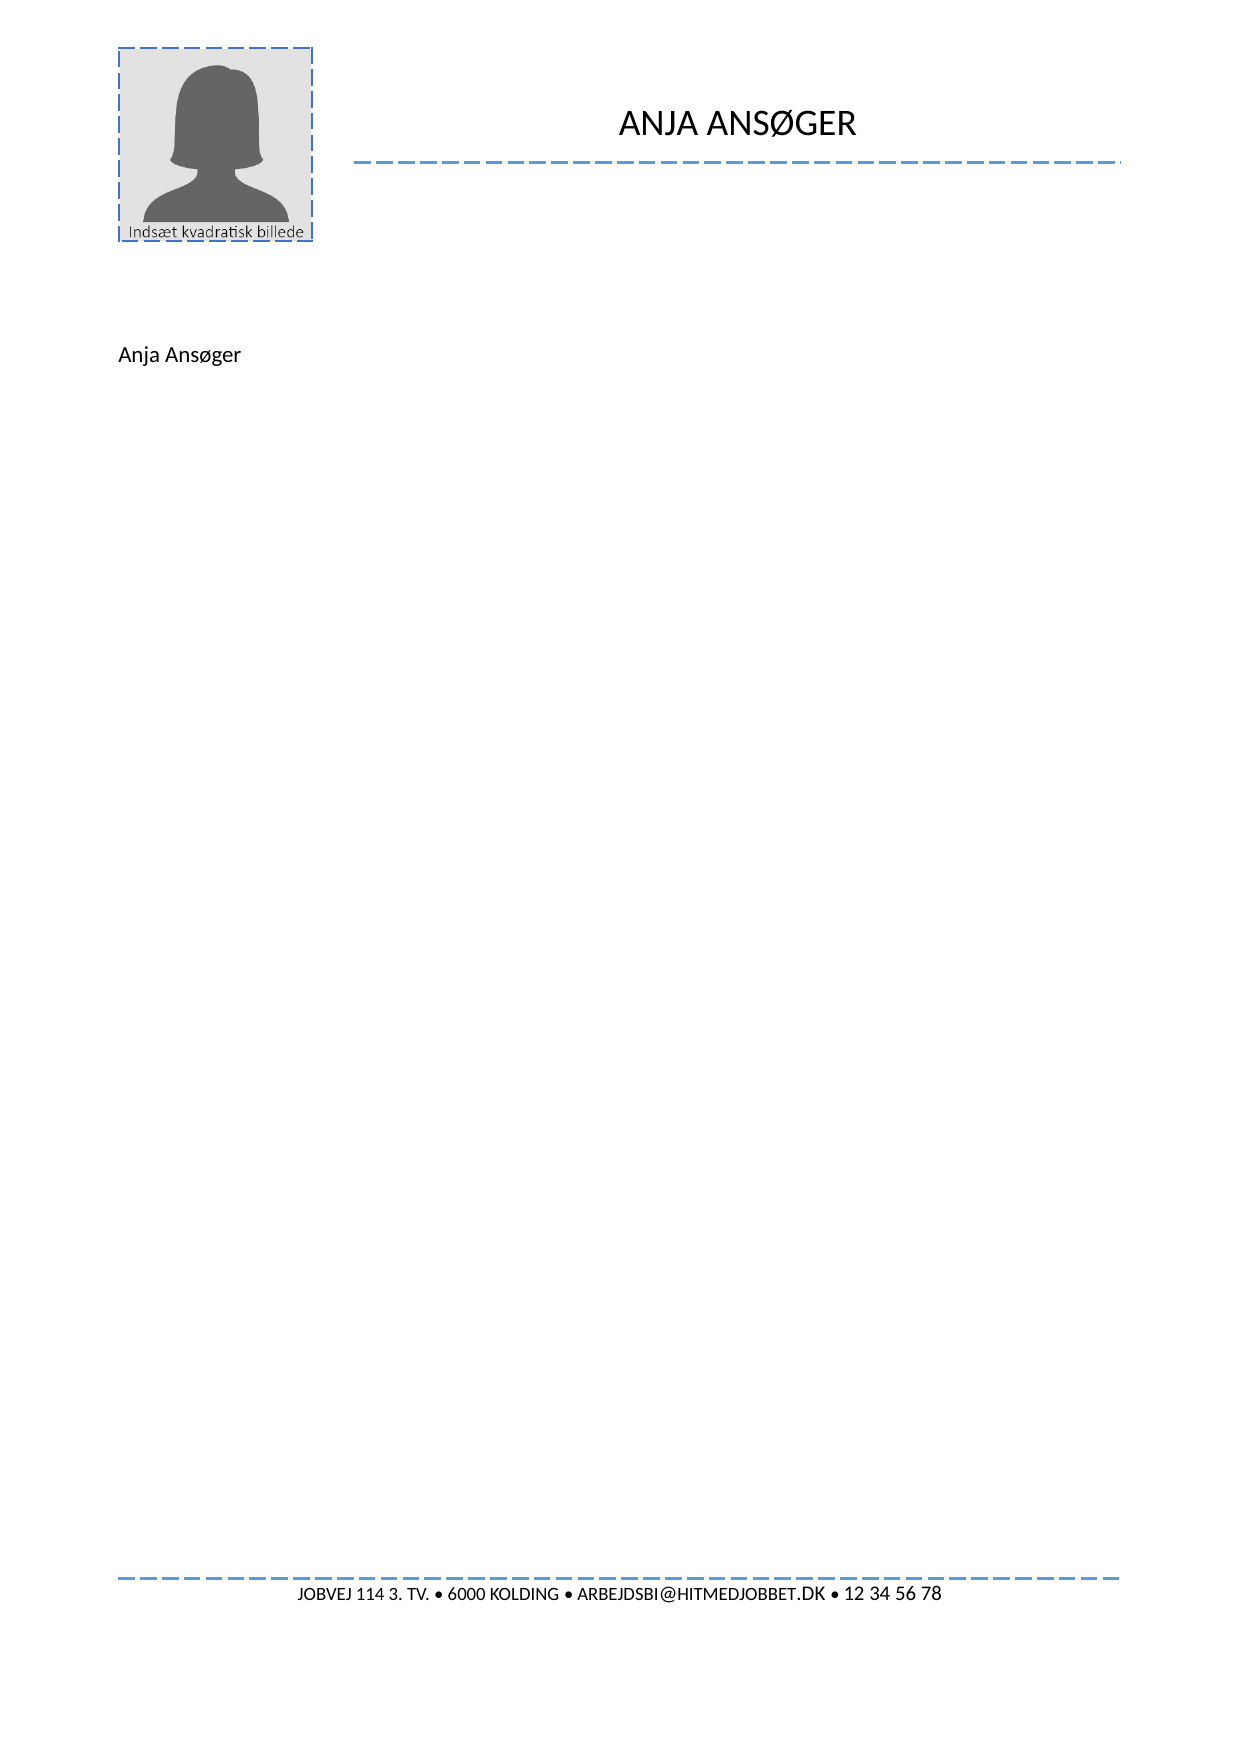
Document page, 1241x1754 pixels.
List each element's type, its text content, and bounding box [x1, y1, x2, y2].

text Anja Ansøger [118, 340, 1122, 368]
